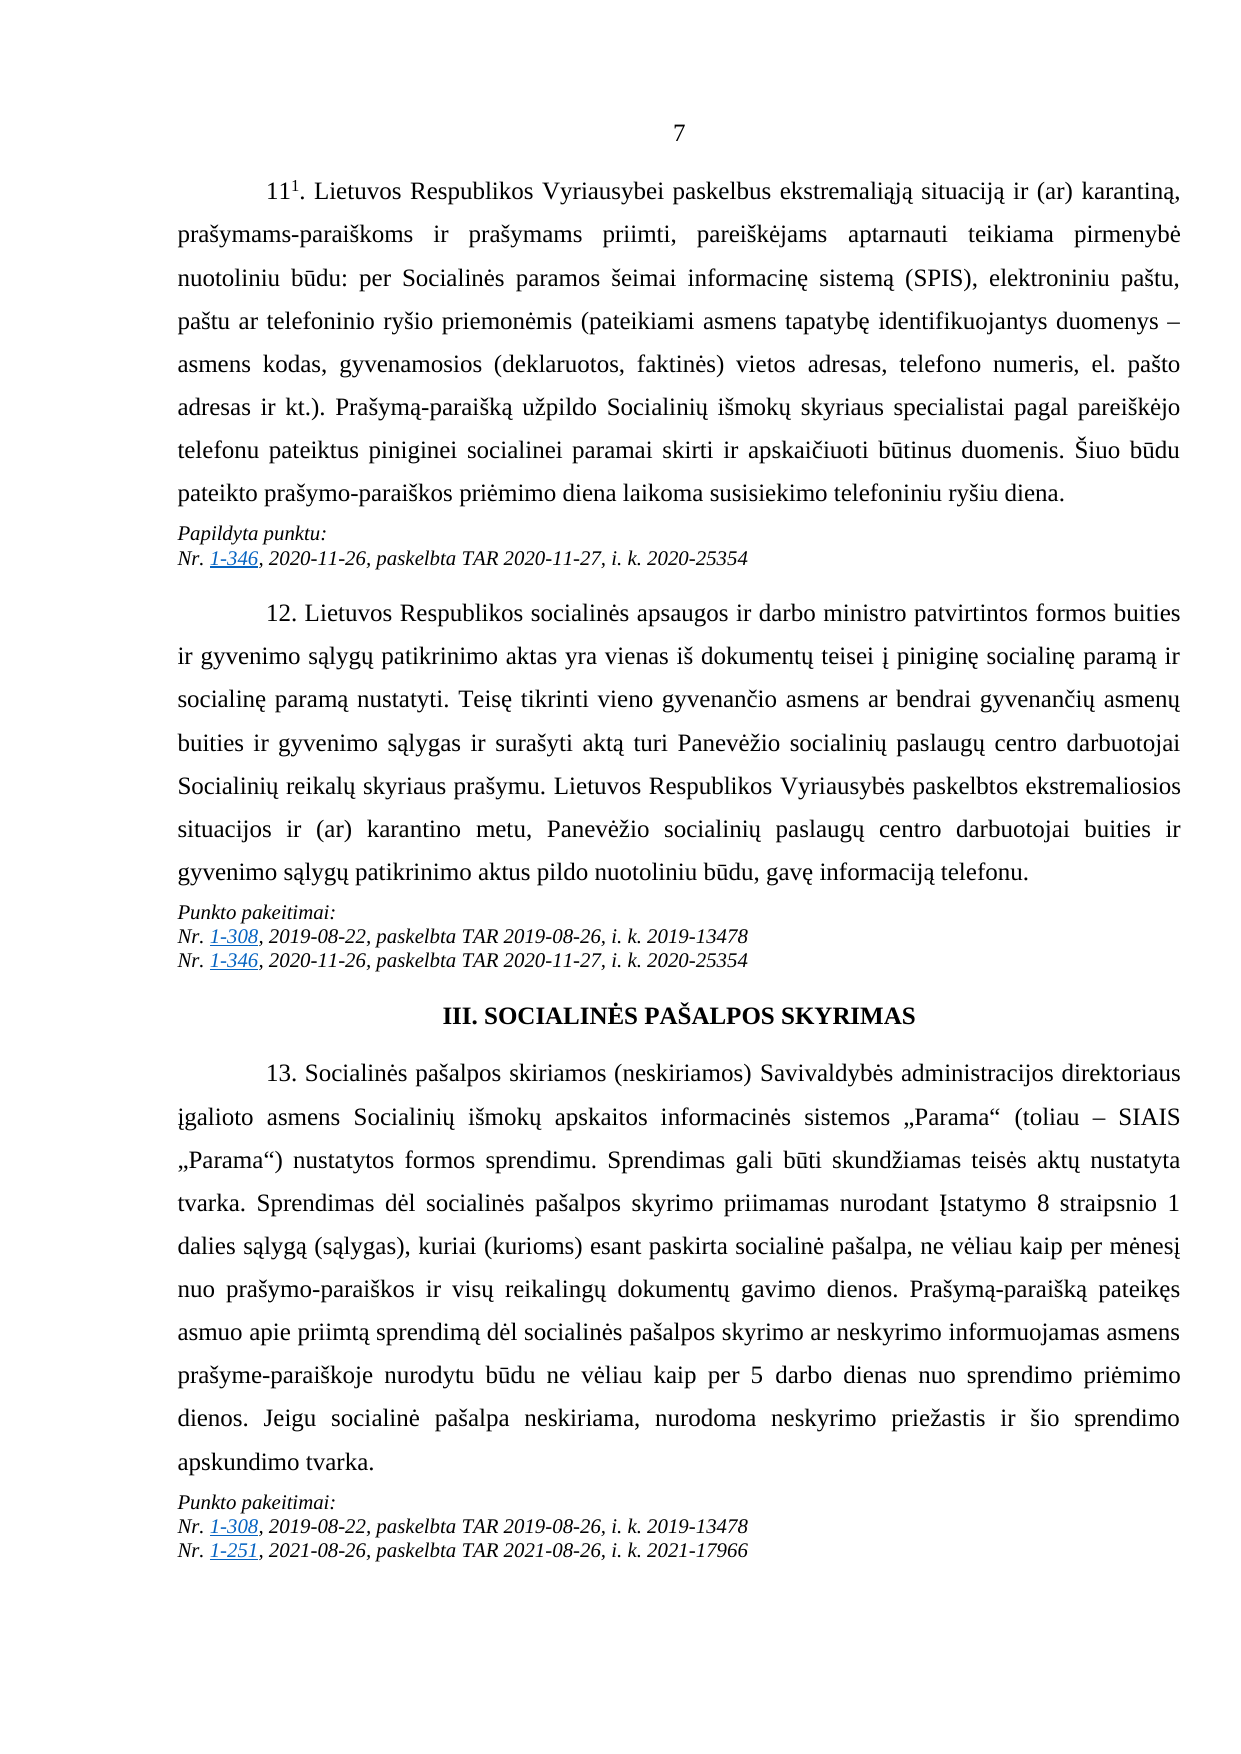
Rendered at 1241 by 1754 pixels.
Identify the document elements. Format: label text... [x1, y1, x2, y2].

text Nr. 1-346, 2020-11-26, paskelbta TAR 2020-11-27, i. k. 2020-25354 [177, 545, 1181, 569]
text Nr. 1-346, 2020-11-26, paskelbta TAR 2020-11-27, i. k. 2020-25354 [177, 948, 1181, 972]
text Punkto pakeitimai: [177, 1490, 1181, 1514]
text Nr. 1-308, 2019-08-22, paskelbta TAR 2019-08-26, i. k. 2019-13478 [177, 924, 1181, 948]
text III. SOCIALINĖS PAŠALPOS SKYRIMAS [177, 1001, 1181, 1030]
text Papildyta punktu: [177, 521, 1181, 545]
text Punkto pakeitimai: [177, 900, 1181, 924]
text Nr. 1-308, 2019-08-22, paskelbta TAR 2019-08-26, i. k. 2019-13478 [177, 1514, 1181, 1538]
text 13. Socialinės pašalpos skiriamos (neskiriamos) Savivaldybės administracijos direktoriaus įgalioto asmens Socialinių išmokų apskaitos informacinės sistemos „Parama“ (toliau – SIAIS „Parama“) nustatytos formos sprendimu. Sprendimas gali būti skundžiamas teisės aktų nustatyta tvarka. Sprendimas dėl socialinės pašalpos skyrimo priimamas nurodant Įstatymo 8 straipsnio 1 dalies sąlygą (sąlygas), kuriai (kurioms) esant paskirta socialinė pašalpa, ne vėliau kaip per mėnesį nuo prašymo-paraiškos ir visų reikalingų dokumentų gavimo dienos. Prašymą-paraišką pateikęs asmuo apie priimtą sprendimą dėl socialinės pašalpos skyrimo ar neskyrimo informuojamas asmens prašyme-paraiškoje nurodytu būdu ne vėliau kaip per 5 darbo dienas nuo sprendimo priėmimo dienos. Jeigu socialinė pašalpa neskiriama, nurodoma neskyrimo priežastis ir šio sprendimo apskundimo tvarka. [177, 1058, 1181, 1475]
text 12. Lietuvos Respublikos socialinės apsaugos ir darbo ministro patvirtintos formos buities ir gyvenimo sąlygų patikrinimo aktas yra vienas iš dokumentų teisei į piniginę socialinę paramą ir socialinę paramą nustatyti. Teisę tikrinti vieno gyvenančio asmens ar bendrai gyvenančių asmenų buities ir gyvenimo sąlygas ir surašyti aktą turi Panevėžio socialinių paslaugų centro darbuotojai Socialinių reikalų skyriaus prašymu. Lietuvos Respublikos Vyriausybės paskelbtos ekstremaliosios situacijos ir (ar) karantino metu, Panevėžio socialinių paslaugų centro darbuotojai buities ir gyvenimo sąlygų patikrinimo aktus pildo nuotoliniu būdu, gavę informaciją telefonu. [177, 598, 1181, 886]
text Nr. 1-251, 2021-08-26, paskelbta TAR 2021-08-26, i. k. 2021-17966 [177, 1538, 1181, 1562]
text 111. Lietuvos Respublikos Vyriausybei paskelbus ekstremaliąją situaciją ir (ar) karantiną, prašymams-paraiškoms ir prašymams priimti, pareiškėjams aptarnauti teikiama pirmenybė nuotoliniu būdu: per Socialinės paramos šeimai informacinę sistemą (SPIS), elektroniniu paštu, paštu ar telefoninio ryšio priemonėmis (pateikiami asmens tapatybę identifikuojantys duomenys – asmens kodas, gyvenamosios (deklaruotos, faktinės) vietos adresas, telefono numeris, el. pašto adresas ir kt.). Prašymą-paraišką užpildo Socialinių išmokų skyriaus specialistai pagal pareiškėjo telefonu pateiktus piniginei socialinei paramai skirti ir apskaičiuoti būtinus duomenis. Šiuo būdu pateikto prašymo-paraiškos priėmimo diena laikoma susisiekimo telefoniniu ryšiu diena. [177, 176, 1181, 507]
